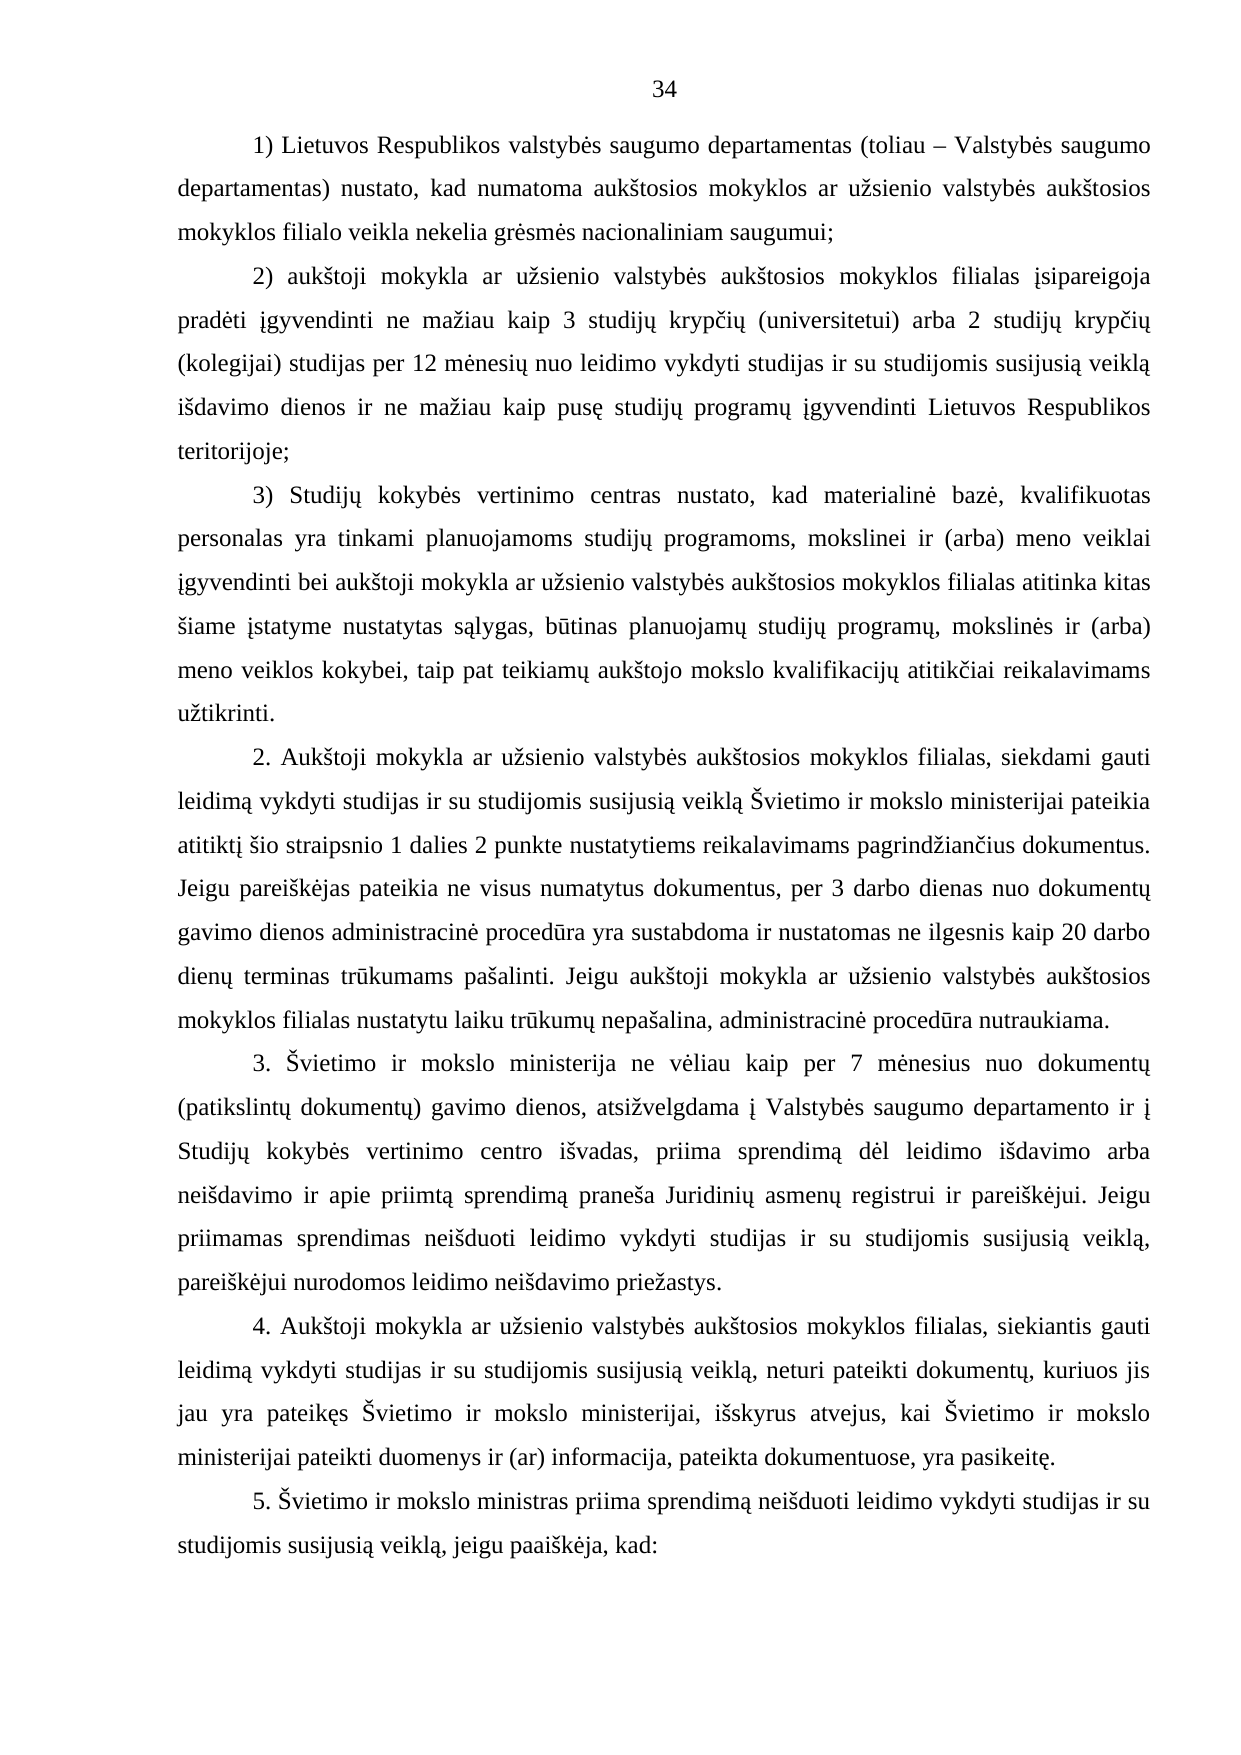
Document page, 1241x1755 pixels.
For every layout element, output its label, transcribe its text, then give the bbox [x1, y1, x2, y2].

text 3) Studijų kokybės vertinimo centras nustato, kad materialinė bazė, kvalifikuotas personalas yra tinkami planuojamoms studijų programoms, mokslinei ir (arba) meno veiklai įgyvendinti bei aukštoji mokykla ar užsienio valstybės aukštosios mokyklos filialas atitinka kitas šiame įstatyme nustatytas sąlygas, būtinas planuojamų studijų programų, mokslinės ir (arba) meno veiklos kokybei, taip pat teikiamų aukštojo mokslo kvalifikacijų atitikčiai reikalavimams užtikrinti. [177, 468, 1152, 731]
text 5. Švietimo ir mokslo ministras priima sprendimą neišduoti leidimo vykdyti studijas ir su studijomis susijusią veiklą, jeigu paaiškėja, kad: [177, 1474, 1152, 1562]
text 1) Lietuvos Respublikos valstybės saugumo departamentas (toliau – Valstybės saugumo departamentas) nustato, kad numatoma aukštosios mokyklos ar užsienio valstybės aukštosios mokyklos filialo veikla nekelia grėsmės nacionaliniam saugumui; [177, 118, 1152, 249]
text 2. Aukštoji mokykla ar užsienio valstybės aukštosios mokyklos filialas, siekdami gauti leidimą vykdyti studijas ir su studijomis susijusią veiklą Švietimo ir mokslo ministerijai pateikia atitiktį šio straipsnio 1 dalies 2 punkte nustatytiems reikalavimams pagrindžiančius dokumentus. Jeigu pareiškėjas pateikia ne visus numatytus dokumentus, per 3 darbo dienas nuo dokumentų gavimo dienos administracinė procedūra yra sustabdoma ir nustatomas ne ilgesnis kaip 20 darbo dienų terminas trūkumams pašalinti. Jeigu aukštoji mokykla ar užsienio valstybės aukštosios mokyklos filialas nustatytu laiku trūkumų nepašalina, administracinė procedūra nutraukiama. [177, 731, 1152, 1037]
text 3. Švietimo ir mokslo ministerija ne vėliau kaip per 7 mėnesius nuo dokumentų (patikslintų dokumentų) gavimo dienos, atsižvelgdama į Valstybės saugumo departamento ir į Studijų kokybės vertinimo centro išvadas, priima sprendimą dėl leidimo išdavimo arba neišdavimo ir apie priimtą sprendimą praneša Juridinių asmenų registrui ir pareiškėjui. Jeigu priimamas sprendimas neišduoti leidimo vykdyti studijas ir su studijomis susijusią veiklą, pareiškėjui nurodomos leidimo neišdavimo priežastys. [177, 1037, 1152, 1299]
text 4. Aukštoji mokykla ar užsienio valstybės aukštosios mokyklos filialas, siekiantis gauti leidimą vykdyti studijas ir su studijomis susijusią veiklą, neturi pateikti dokumentų, kuriuos jis jau yra pateikęs Švietimo ir mokslo ministerijai, išskyrus atvejus, kai Švietimo ir mokslo ministerijai pateikti duomenys ir (ar) informacija, pateikta dokumentuose, yra pasikeitę. [177, 1299, 1152, 1474]
text 2) aukštoji mokykla ar užsienio valstybės aukštosios mokyklos filialas įsipareigoja pradėti įgyvendinti ne mažiau kaip 3 studijų krypčių (universitetui) arba 2 studijų krypčių (kolegijai) studijas per 12 mėnesių nuo leidimo vykdyti studijas ir su studijomis susijusią veiklą išdavimo dienos ir ne mažiau kaip pusę studijų programų įgyvendinti Lietuvos Respublikos teritorijoje; [177, 249, 1152, 468]
